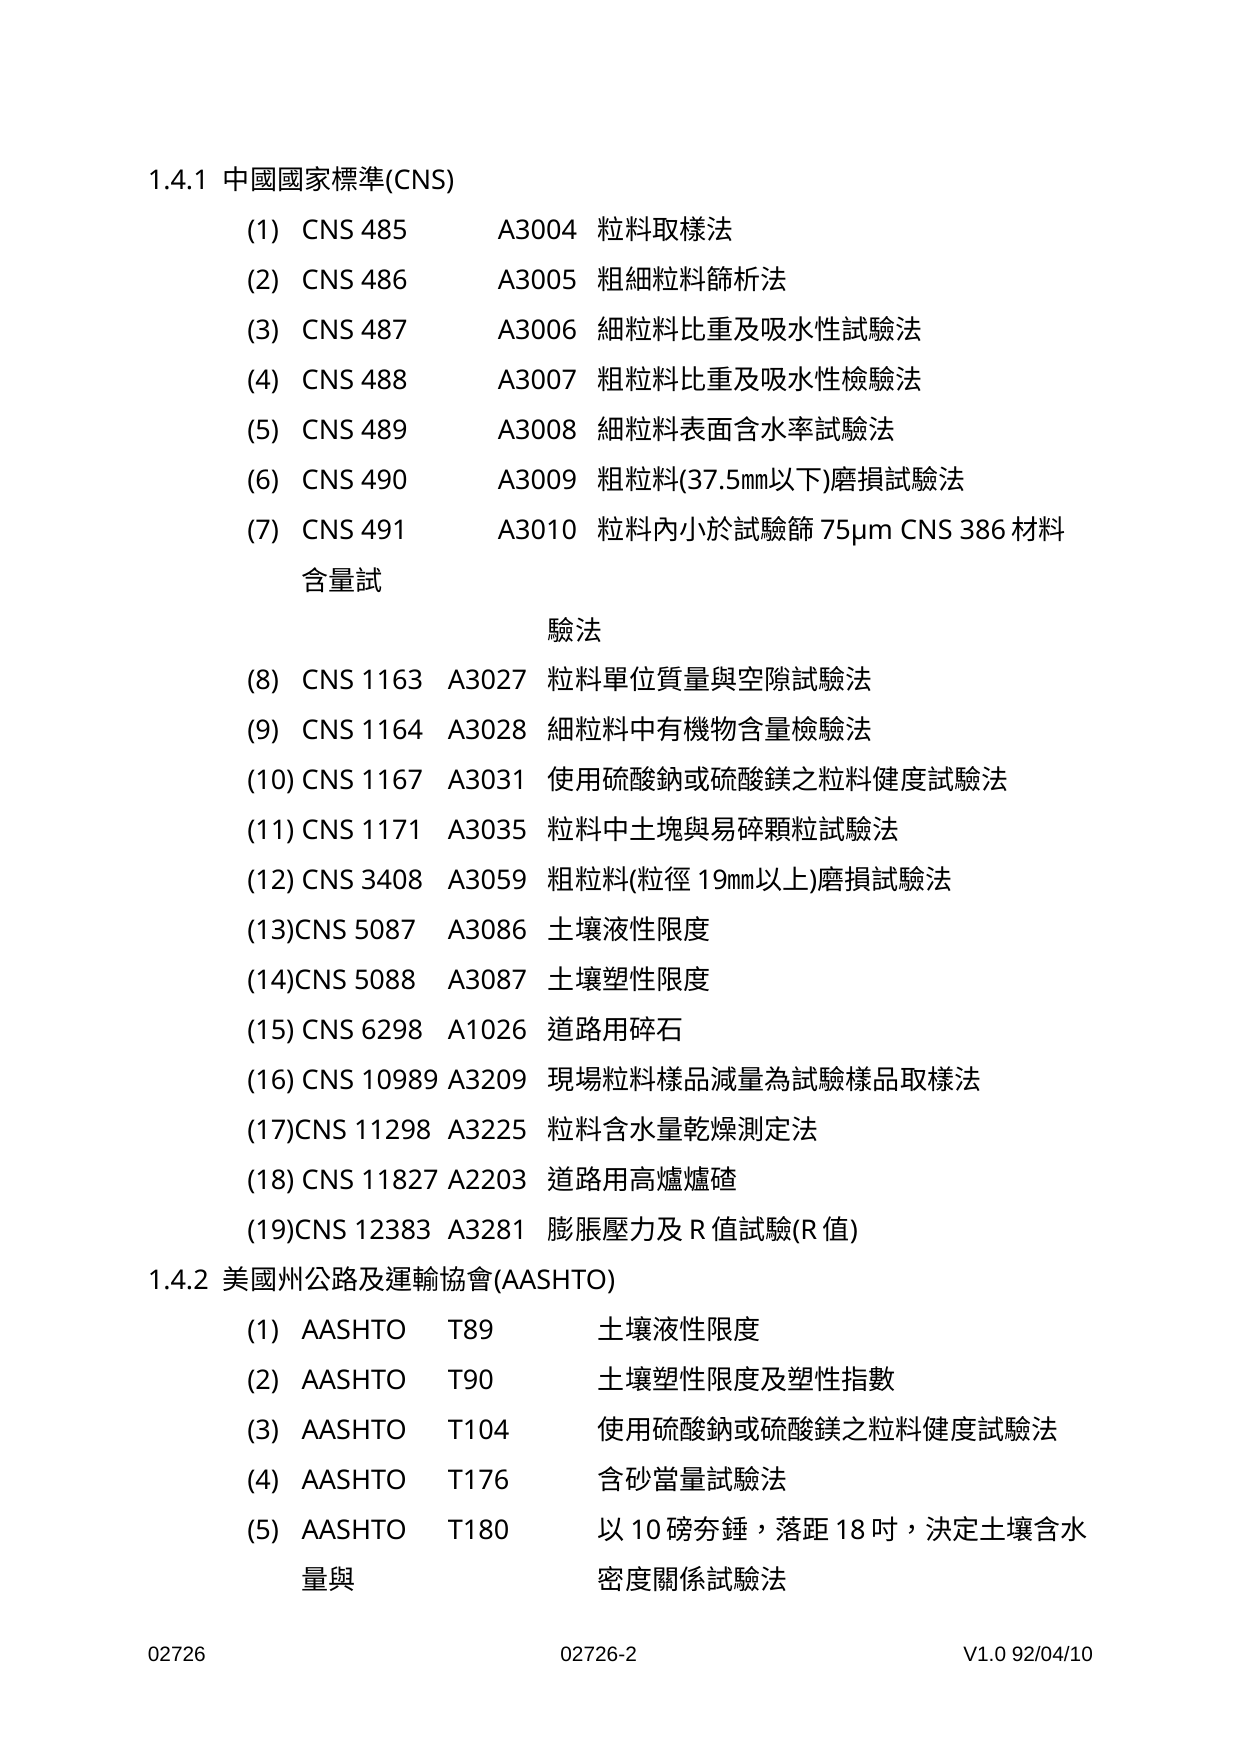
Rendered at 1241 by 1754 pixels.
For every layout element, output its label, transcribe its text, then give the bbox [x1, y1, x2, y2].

subtitle (17)CNS 11298 A3225 粒料含水量乾燥測定法 [247, 1098, 1092, 1148]
subtitle (3) AASHTO T104 使用硫酸鈉或硫酸鎂之粒料健度試驗法 [247, 1398, 1092, 1448]
subtitle (4) AASHTO T176 含砂當量試驗法 [247, 1448, 1092, 1498]
subtitle (5) CNS 489 A3008 細粒料表面含水率試驗法 [247, 398, 1092, 448]
subtitle 1.4.2 美國州公路及運輸協會(AASHTO) [148, 1248, 1092, 1298]
subtitle (7) CNS 491 A3010 粒料內小於試驗篩75μm CNS 386材料含量試 [247, 498, 1092, 598]
subtitle (2) AASHTO T90 土壤塑性限度及塑性指數 [247, 1348, 1092, 1398]
subtitle (19)CNS 12383 A3281 膨脹壓力及R值試驗(R值) [247, 1198, 1092, 1248]
subtitle (6) CNS 490 A3009 粗粒料(37.5㎜以下)磨損試驗法 [247, 448, 1092, 498]
subtitle (13)CNS 5087 A3086 土壤液性限度 [247, 898, 1092, 948]
subtitle (10) CNS 1167 A3031 使用硫酸鈉或硫酸鎂之粒料健度試驗法 [247, 748, 1092, 798]
subtitle (12) CNS 3408 A3059 粗粒料(粒徑19㎜以上)磨損試驗法 [247, 848, 1092, 898]
subtitle (14)CNS 5088 A3087 土壤塑性限度 [247, 948, 1092, 998]
subtitle (9) CNS 1164 A3028 細粒料中有機物含量檢驗法 [247, 698, 1092, 748]
subtitle 驗法 [501, 598, 1092, 648]
subtitle (15) CNS 6298 A1026 道路用碎石 [247, 998, 1092, 1048]
subtitle (16) CNS 10989 A3209 現場粒料樣品減量為試驗樣品取樣法 [247, 1048, 1092, 1098]
subtitle (3) CNS 487 A3006 細粒料比重及吸水性試驗法 [247, 298, 1092, 348]
subtitle (11) CNS 1171 A3035 粒料中土塊與易碎顆粒試驗法 [247, 798, 1092, 848]
subtitle (8) CNS 1163 A3027 粒料單位質量與空隙試驗法 [247, 648, 1092, 698]
subtitle (5) AASHTO T180 以10磅夯錘，落距18吋，決定土壤含水量與 密度關係試驗法 [247, 1498, 1092, 1598]
subtitle (1) CNS 485 A3004 粒料取樣法 [247, 198, 1092, 248]
subtitle (1) AASHTO T89 土壤液性限度 [247, 1298, 1092, 1348]
subtitle (2) CNS 486 A3005 粗細粒料篩析法 [247, 248, 1092, 298]
subtitle (4) CNS 488 A3007 粗粒料比重及吸水性檢驗法 [247, 348, 1092, 398]
subtitle (18) CNS 11827 A2203 道路用高爐爐碴 [247, 1148, 1092, 1198]
subtitle 1.4.1 中國國家標準(CNS) [148, 148, 1092, 198]
